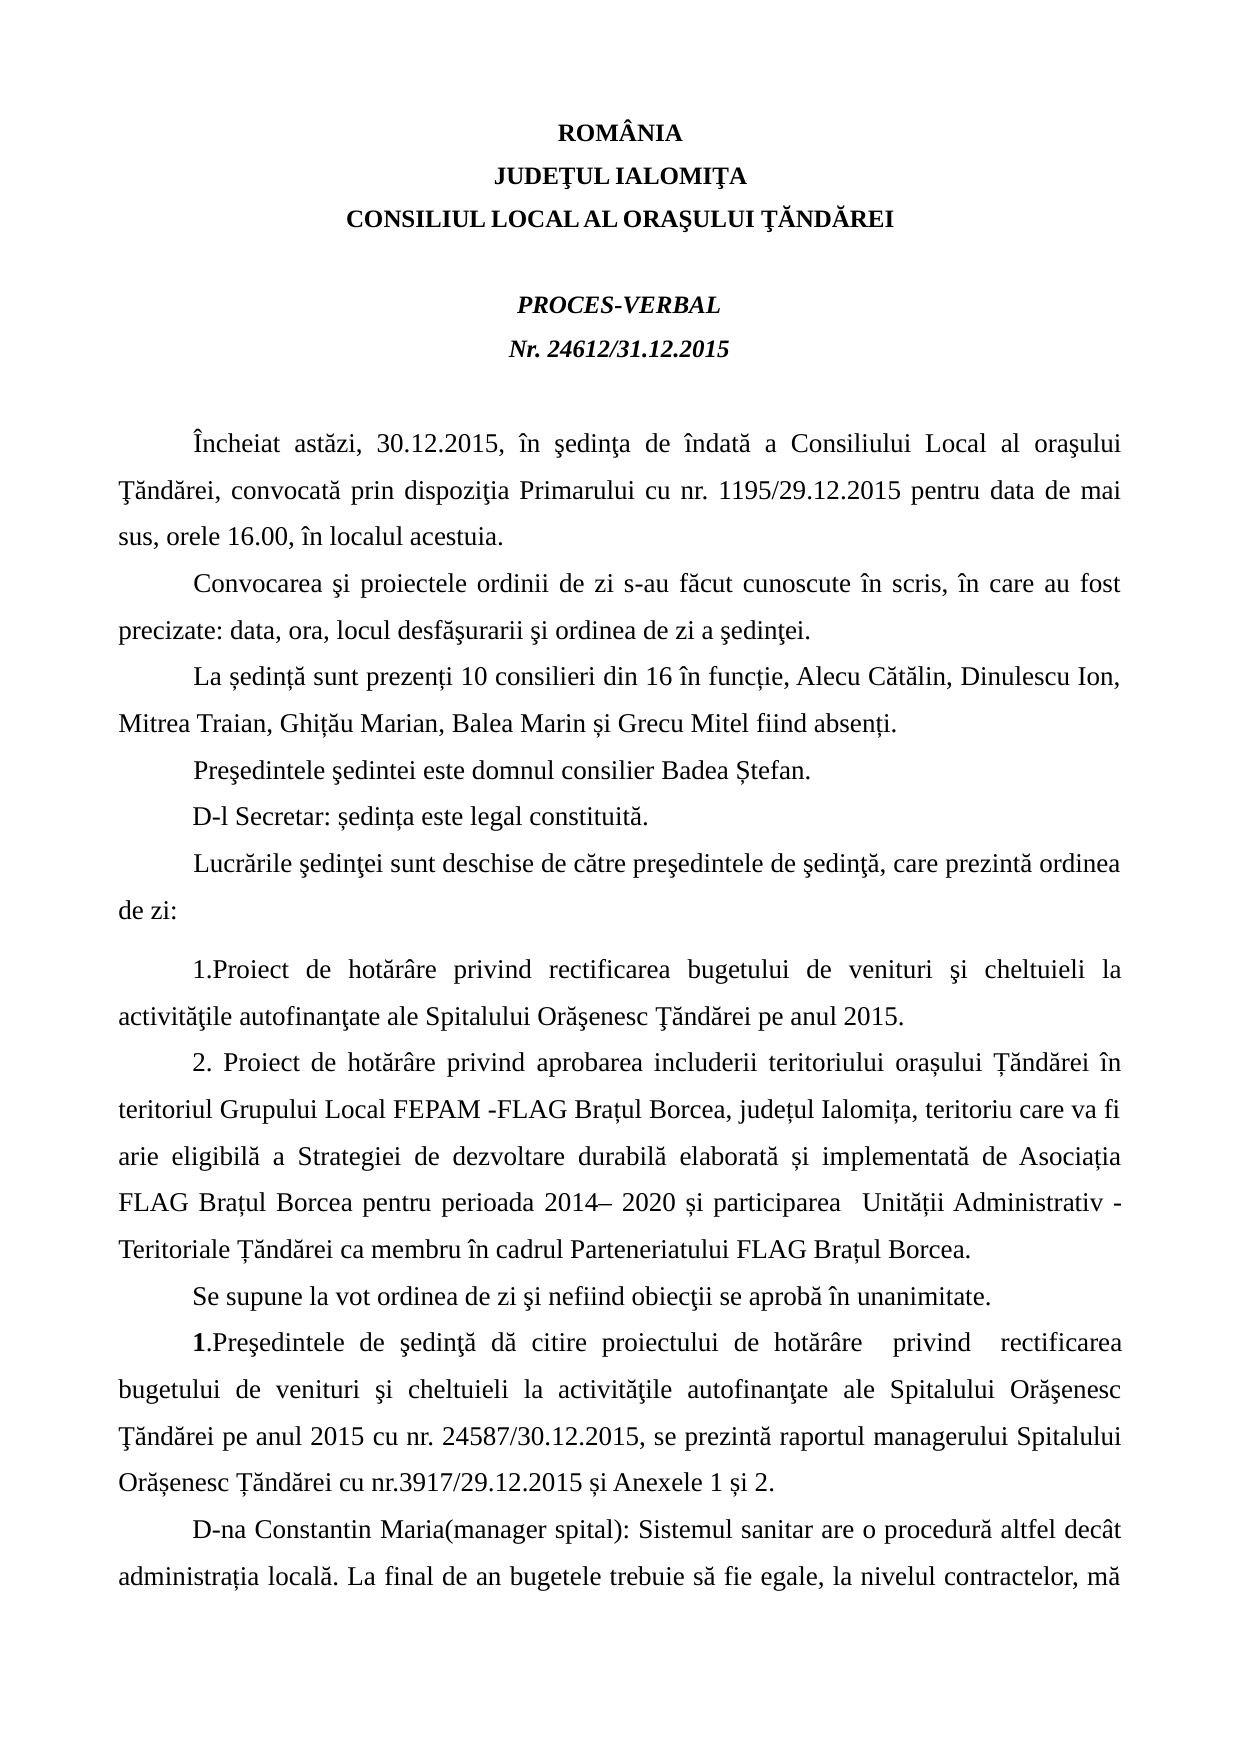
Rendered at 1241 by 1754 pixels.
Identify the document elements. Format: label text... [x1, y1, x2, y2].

text Încheiat astăzi, 30.12.2015, în şedinţa de îndată a Consiliului Local al oraşului Ţăndărei, convocată prin dispoziţia Primarului cu nr. 1195/29.12.2015 pentru data de mai sus, orele 16.00, în localul acestuia. [118, 427, 1122, 552]
text 1.Proiect de hotărâre privind rectificarea bugetului de venituri şi cheltuieli la activităţile autofinanţate ale Spitalului Orăşenesc Ţăndărei pe anul 2015. [118, 953, 1122, 1031]
text Nr. 24612/31.12.2015 [118, 334, 1122, 362]
text La ședință sunt prezenți 10 consilieri din 16 în funcție, Alecu Cătălin, Dinulescu Ion, Mitrea Traian, Ghițău Marian, Balea Marin și Grecu Mitel fiind absenți. [118, 661, 1122, 738]
text Lucrările şedinţei sunt deschise de către preşedintele de şedinţă, care prezintă ordinea de zi: [118, 847, 1122, 925]
text CONSILIUL LOCAL AL ORAŞULUI ŢĂNDĂREI [118, 204, 1122, 233]
text Se supune la vot ordinea de zi şi nefiind obiecţii se aprobă în unanimitate. [118, 1280, 1122, 1311]
text ROMÂNIA [118, 118, 1122, 147]
text D-l Secretar: ședința este legal constituită. [118, 801, 1122, 832]
text PROCES-VERBAL [118, 291, 1122, 319]
text JUDEŢUL IALOMIŢA [118, 161, 1122, 190]
text D-na Constantin Maria(manager spital): Sistemul sanitar are o procedură altfel decât administrația locală. La final de an bugetele trebuie să fie egale, la nivelul contractelor, mă [118, 1513, 1122, 1591]
text 2. Proiect de hotărâre privind aprobarea includerii teritoriului orașului Țăndărei în teritoriul Grupului Local FEPAM -FLAG Brațul Borcea, județul Ialomița, teritoriu care va fi arie eligibilă a Strategiei de dezvoltare durabilă elaborată și implementată de Asociația FLAG Brațul Borcea pentru perioada 2014– 2020 și participarea Unității Administrativ -Teritoriale Țăndărei ca membru în cadrul Parteneriatului FLAG Brațul Borcea. [118, 1046, 1122, 1264]
text Convocarea şi proiectele ordinii de zi s-au făcut cunoscute în scris, în care au fost precizate: data, ora, locul desfăşurarii şi ordinea de zi a şedinţei. [118, 567, 1122, 645]
text 1.Preşedintele de şedinţă dă citire proiectului de hotărâre privind rectificarea bugetului de venituri şi cheltuieli la activităţile autofinanţate ale Spitalului Orăşenesc Ţăndărei pe anul 2015 cu nr. 24587/30.12.2015, se prezintă raportul managerului Spitalului Orășenesc Țăndărei cu nr.3917/29.12.2015 și Anexele 1 și 2. [118, 1326, 1122, 1497]
text Preşedintele şedintei este domnul consilier Badea Ștefan. [118, 754, 1122, 785]
